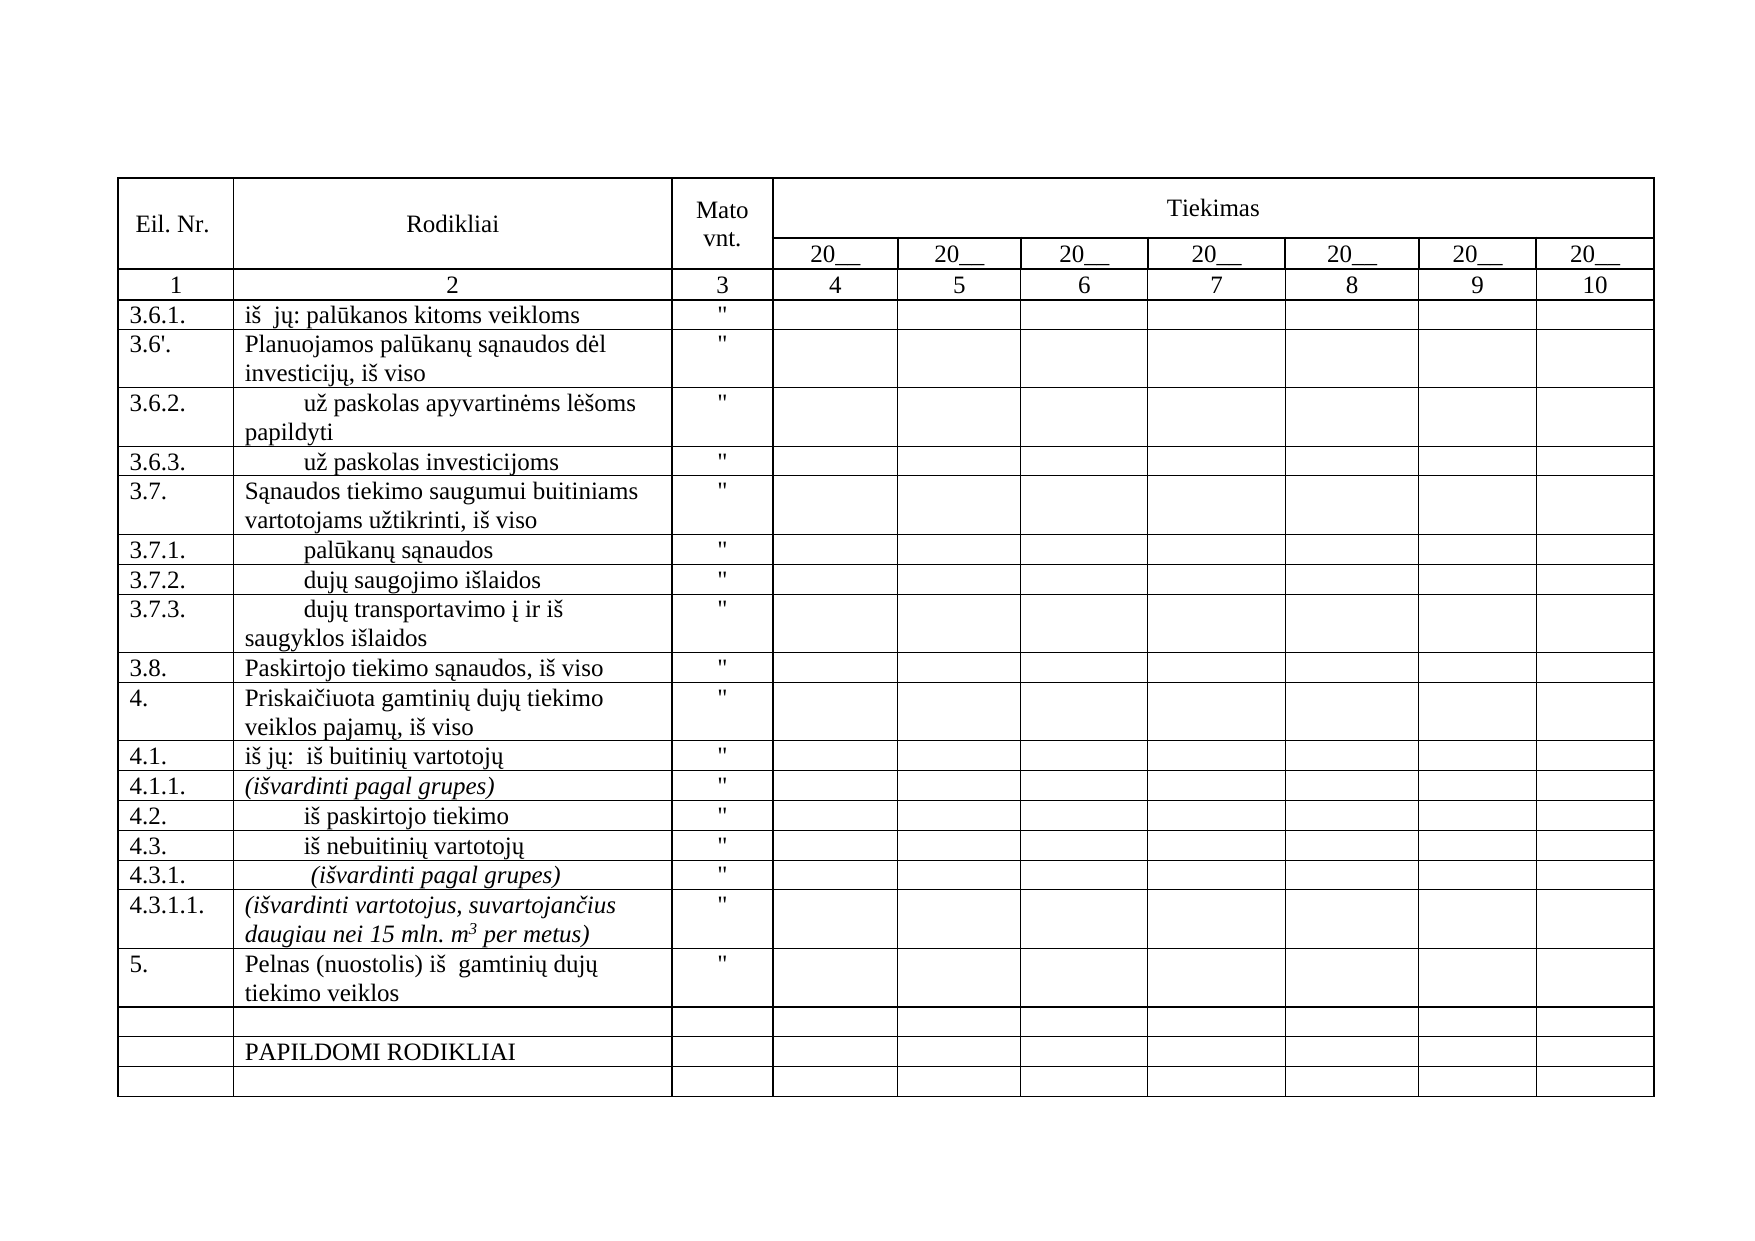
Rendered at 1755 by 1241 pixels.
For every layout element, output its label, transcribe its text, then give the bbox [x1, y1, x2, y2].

table_cell 3.6.2. [119, 388, 233, 446]
table_cell [1537, 653, 1653, 682]
table_cell [1286, 388, 1418, 446]
table_cell [1537, 565, 1653, 593]
table_cell [1419, 683, 1536, 740]
table_cell [1021, 949, 1147, 1006]
table_cell [898, 831, 1020, 859]
table_cell [1021, 301, 1147, 328]
table_cell [898, 565, 1020, 593]
table_cell už paskolas investicijoms [234, 447, 671, 475]
table_cell Pelnas (nuostolis) iš gamtinių dujų tiekimo veiklos [234, 949, 671, 1006]
table_cell [1286, 330, 1418, 387]
table_cell [1419, 771, 1536, 800]
table_cell [119, 1008, 233, 1036]
table_cell [1537, 890, 1653, 948]
table_cell [1021, 890, 1147, 948]
table_cell [898, 861, 1020, 889]
table_cell 3.7.1. [119, 535, 233, 564]
table_cell [1148, 1008, 1285, 1036]
table_cell " [673, 476, 772, 534]
table_cell [774, 861, 897, 889]
table_cell " [673, 801, 772, 830]
table_cell [1021, 565, 1147, 593]
table_cell [1537, 330, 1653, 387]
table_cell " [673, 683, 772, 740]
table_cell [1021, 801, 1147, 830]
table_cell [774, 565, 897, 593]
table_cell (išvardinti vartotojus, suvartojančius daugiau nei 15 mln. m3 per metus) [234, 890, 671, 948]
table_cell [1537, 949, 1653, 1006]
table_cell [774, 476, 897, 534]
table_cell [1286, 949, 1418, 1006]
table_cell [673, 1037, 772, 1066]
table_cell [1537, 683, 1653, 740]
table_cell [774, 1008, 897, 1036]
table_cell [774, 801, 897, 830]
table_header Eil. Nr. [119, 179, 233, 268]
table_cell " [673, 771, 772, 800]
table_cell [774, 388, 897, 446]
table_cell [774, 595, 897, 652]
table_cell [774, 330, 897, 387]
table_cell [1286, 890, 1418, 948]
table_cell [1419, 1067, 1536, 1096]
table_cell 1 [119, 270, 233, 299]
table_cell [1286, 831, 1418, 859]
table_cell Sąnaudos tiekimo saugumui buitiniams vartotojams užtikrinti, iš viso [234, 476, 671, 534]
table_cell [1286, 1008, 1418, 1036]
table_cell [898, 301, 1020, 328]
table_cell [898, 890, 1020, 948]
table_cell [1148, 741, 1285, 770]
table_cell 3.6'. [119, 330, 233, 387]
table_cell [1286, 801, 1418, 830]
table_cell " [673, 330, 772, 387]
table_cell iš paskirtojo tiekimo [234, 801, 671, 830]
table_cell [1419, 330, 1536, 387]
table_cell [1021, 741, 1147, 770]
table_cell [1148, 771, 1285, 800]
table_cell " [673, 741, 772, 770]
table_cell Priskaičiuota gamtinių dujų tiekimo veiklos pajamų, iš viso [234, 683, 671, 740]
table_cell [898, 330, 1020, 387]
table_cell 8 [1286, 270, 1418, 299]
table_cell " [673, 949, 772, 1006]
table_cell iš nebuitinių vartotojų [234, 831, 671, 859]
table_cell 4.3.1. [119, 861, 233, 889]
table_cell [898, 741, 1020, 770]
table_cell [1419, 949, 1536, 1006]
table_cell 9 [1419, 270, 1536, 299]
table_header Mato vnt. [673, 179, 772, 268]
table_cell [1021, 1037, 1147, 1066]
table_cell [898, 949, 1020, 1006]
table_cell [774, 653, 897, 682]
table_cell [1419, 831, 1536, 859]
table_cell [1021, 476, 1147, 534]
table_cell dujų transportavimo į ir iš saugyklos išlaidos [234, 595, 671, 652]
table_cell [1286, 683, 1418, 740]
table_cell [1021, 330, 1147, 387]
table_cell [1286, 447, 1418, 475]
table_cell [1537, 301, 1653, 328]
table_cell [1419, 595, 1536, 652]
table_cell 20__ [1420, 239, 1535, 268]
table_cell [1148, 535, 1285, 564]
table_cell dujų saugojimo išlaidos [234, 565, 671, 593]
table_cell [1286, 301, 1418, 328]
table_cell [898, 683, 1020, 740]
table_cell 3.7. [119, 476, 233, 534]
table_cell [898, 801, 1020, 830]
table_cell iš jų: palūkanos kitoms veikloms [234, 301, 671, 328]
table_cell 4.2. [119, 801, 233, 830]
table_cell [898, 595, 1020, 652]
table_cell [898, 476, 1020, 534]
table_cell [234, 1008, 671, 1036]
table_cell " [673, 301, 772, 328]
table_cell 3.6.3. [119, 447, 233, 475]
table_cell " [673, 831, 772, 859]
table_cell [1021, 683, 1147, 740]
table_cell [1419, 801, 1536, 830]
table_cell (išvardinti pagal grupes) [234, 771, 671, 800]
table_cell [1148, 683, 1285, 740]
table_cell [1419, 653, 1536, 682]
table_cell [1537, 1008, 1653, 1036]
table_cell [1021, 653, 1147, 682]
table_cell [1021, 861, 1147, 889]
table_cell 2 [234, 270, 671, 299]
table_cell 4 [774, 270, 897, 299]
table_cell 3.6.1. [119, 301, 233, 328]
table_cell [1537, 476, 1653, 534]
table_cell 20__ [774, 239, 897, 268]
table_cell [673, 1067, 772, 1096]
table_cell [1537, 741, 1653, 770]
table_cell [774, 771, 897, 800]
table_cell [1419, 447, 1536, 475]
table_cell [1148, 301, 1285, 328]
table_cell 20__ [1537, 239, 1653, 268]
table_cell 4.1. [119, 741, 233, 770]
table_cell [1419, 476, 1536, 534]
table_cell " [673, 565, 772, 593]
table_cell [898, 447, 1020, 475]
table_cell 3.7.3. [119, 595, 233, 652]
table_cell [774, 683, 897, 740]
table_cell [1419, 301, 1536, 328]
table_cell [774, 535, 897, 564]
table_cell " [673, 890, 772, 948]
table_cell [1148, 890, 1285, 948]
table_cell [1148, 595, 1285, 652]
table_cell [1286, 1037, 1418, 1066]
table_cell 3 [673, 270, 772, 299]
table_cell [1021, 1008, 1147, 1036]
table_cell iš jų: iš buitinių vartotojų [234, 741, 671, 770]
table_cell " [673, 535, 772, 564]
table_cell [1286, 741, 1418, 770]
table_cell [1148, 949, 1285, 1006]
table_cell 20__ [1022, 239, 1147, 268]
table_cell [1286, 653, 1418, 682]
table_cell [1419, 1037, 1536, 1066]
table_cell [1419, 741, 1536, 770]
table_cell [1148, 565, 1285, 593]
table_cell [1286, 476, 1418, 534]
table_cell [898, 1008, 1020, 1036]
table_cell [1148, 653, 1285, 682]
table_cell 3.8. [119, 653, 233, 682]
table_cell [1021, 388, 1147, 446]
table_cell [1286, 535, 1418, 564]
table_cell " [673, 595, 772, 652]
table_cell 4.3. [119, 831, 233, 859]
table_cell [1286, 1067, 1418, 1096]
table_cell [1419, 861, 1536, 889]
table_cell [1021, 447, 1147, 475]
table_cell už paskolas apyvartinėms lėšoms papildyti [234, 388, 671, 446]
table_cell [1419, 388, 1536, 446]
table_cell [1537, 388, 1653, 446]
table_cell PAPILDOMI RODIKLIAI [234, 1037, 671, 1066]
table_cell [1419, 565, 1536, 593]
table_cell [774, 1037, 897, 1066]
table_cell [1021, 831, 1147, 859]
table_cell [119, 1067, 233, 1096]
table_cell [898, 653, 1020, 682]
table_cell [1148, 861, 1285, 889]
table_cell [774, 831, 897, 859]
table_cell [1419, 535, 1536, 564]
table_cell [1148, 831, 1285, 859]
table_cell [898, 771, 1020, 800]
table_cell 4. [119, 683, 233, 740]
table_cell [1537, 1037, 1653, 1066]
table_cell [1286, 565, 1418, 593]
table_cell [1537, 1067, 1653, 1096]
table_cell [1537, 447, 1653, 475]
table_cell [898, 535, 1020, 564]
table_cell [1537, 861, 1653, 889]
table_cell [1537, 831, 1653, 859]
table_cell 3.7.2. [119, 565, 233, 593]
table_cell [1286, 861, 1418, 889]
table_cell [1021, 1067, 1147, 1096]
table_cell [1286, 595, 1418, 652]
table_cell palūkanų sąnaudos [234, 535, 671, 564]
table_header Rodikliai [234, 179, 671, 268]
table_cell 4.3.1.1. [119, 890, 233, 948]
table_cell " [673, 861, 772, 889]
table_cell [774, 890, 897, 948]
table_cell [898, 388, 1020, 446]
table_cell [1537, 535, 1653, 564]
table_cell 20__ [1149, 239, 1284, 268]
table_cell [774, 949, 897, 1006]
table_cell [1537, 771, 1653, 800]
table_cell 4.1.1. [119, 771, 233, 800]
table_cell [898, 1067, 1020, 1096]
table_cell [1021, 771, 1147, 800]
table_cell [1419, 1008, 1536, 1036]
table_cell [1021, 595, 1147, 652]
table_cell [898, 1037, 1020, 1066]
table_cell [119, 1037, 233, 1066]
table_cell 5 [898, 270, 1020, 299]
table_cell Paskirtojo tiekimo sąnaudos, iš viso [234, 653, 671, 682]
table_cell [1419, 890, 1536, 948]
table_cell [774, 447, 897, 475]
table_cell [1148, 447, 1285, 475]
table_cell [1148, 1067, 1285, 1096]
table_cell 7 [1148, 270, 1285, 299]
table_cell [1021, 535, 1147, 564]
table_cell [774, 1067, 897, 1096]
table_cell " [673, 447, 772, 475]
table_cell [774, 741, 897, 770]
table_cell (išvardinti pagal grupes) [234, 861, 671, 889]
table_cell [1537, 801, 1653, 830]
table_header Tiekimas [774, 179, 1653, 237]
table_cell [1148, 388, 1285, 446]
table_cell 5. [119, 949, 233, 1006]
table_cell " [673, 653, 772, 682]
table_cell " [673, 388, 772, 446]
table_cell [1286, 771, 1418, 800]
table_cell 20__ [1286, 239, 1418, 268]
table_cell [774, 301, 897, 328]
table_cell [1148, 1037, 1285, 1066]
table_cell [1148, 330, 1285, 387]
table_cell 6 [1021, 270, 1147, 299]
table_cell [673, 1008, 772, 1036]
table_cell 10 [1537, 270, 1653, 299]
table_cell 20__ [899, 239, 1020, 268]
table_cell [234, 1067, 671, 1096]
table_cell [1148, 476, 1285, 534]
table_cell [1148, 801, 1285, 830]
table_cell [1537, 595, 1653, 652]
table_cell Planuojamos palūkanų sąnaudos dėl investicijų, iš viso [234, 330, 671, 387]
